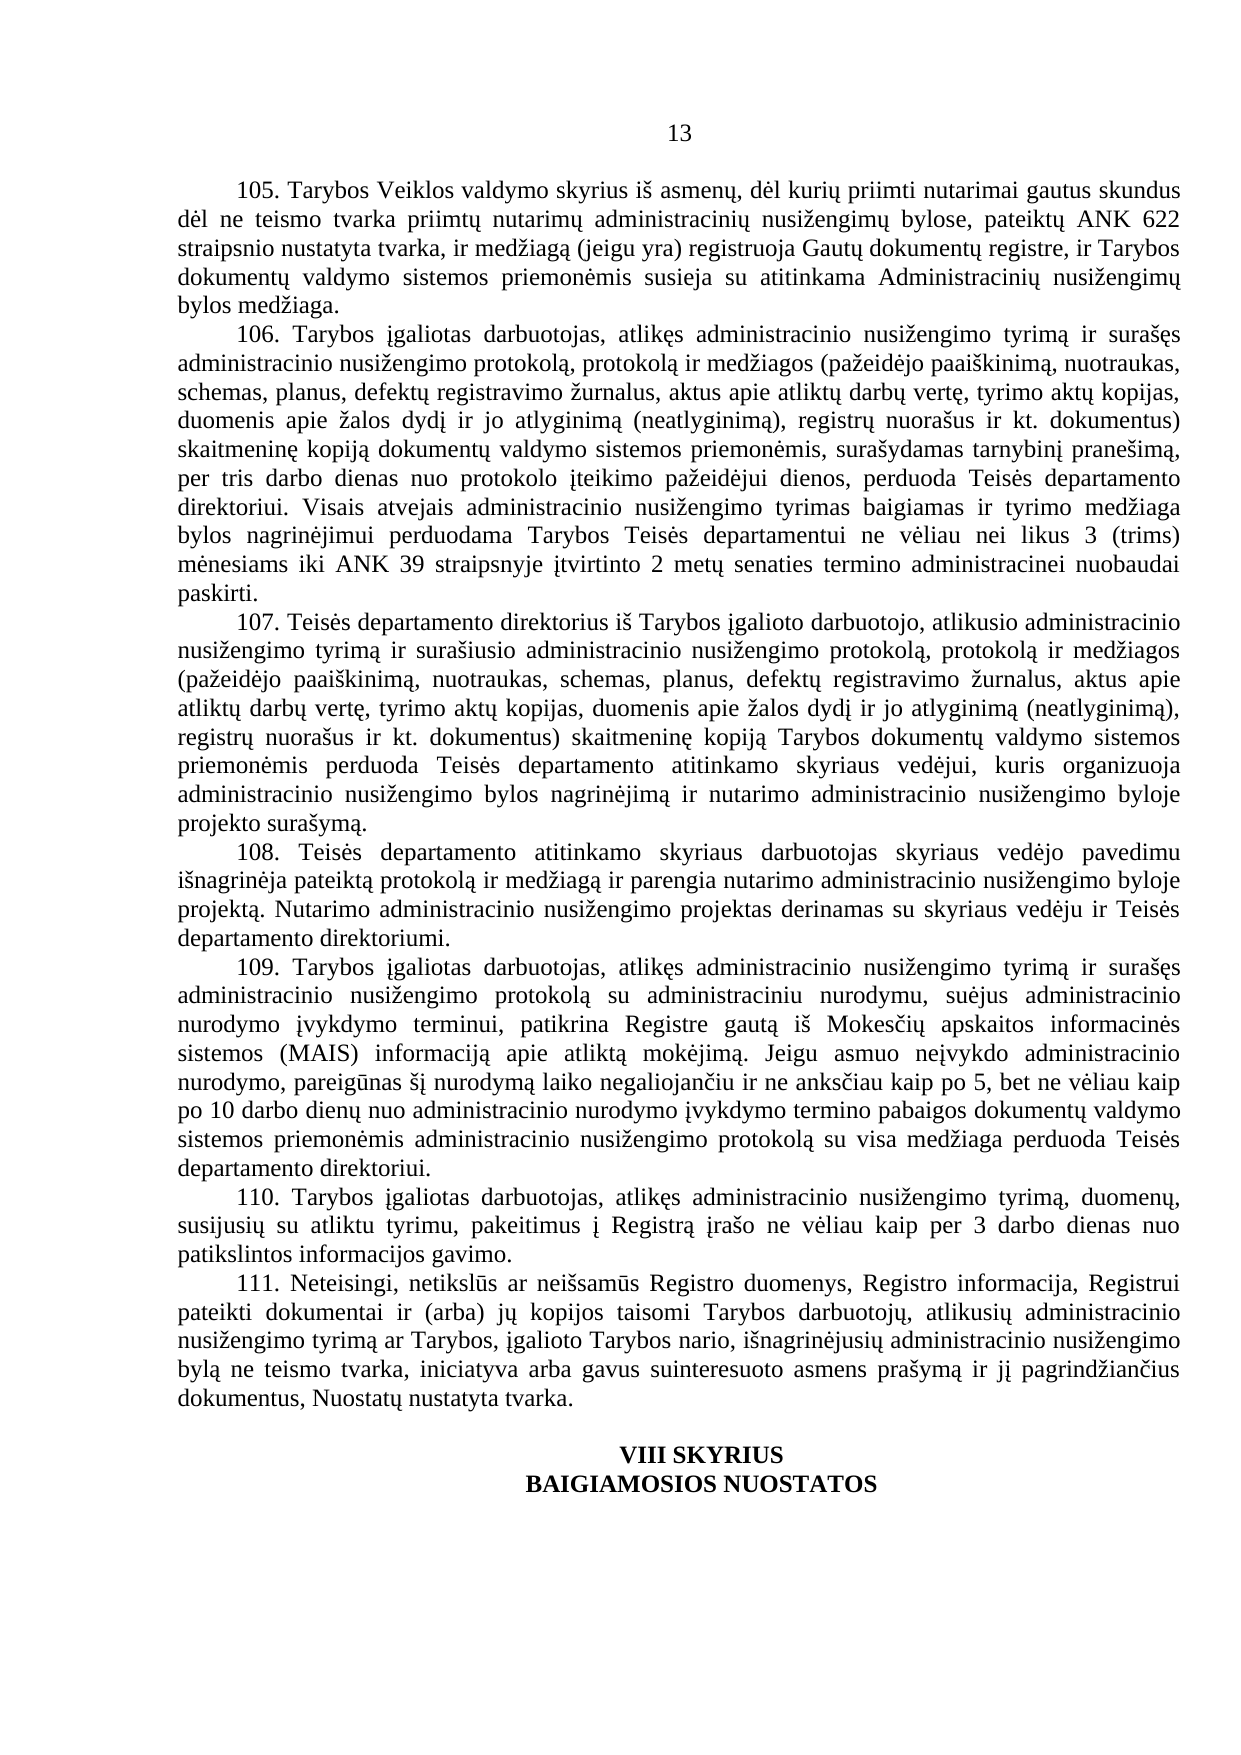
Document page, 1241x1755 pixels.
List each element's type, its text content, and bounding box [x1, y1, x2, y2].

text 111. Neteisingi, netikslūs ar neišsamūs Registro duomenys, Registro informacija, Registrui pateikti dokumentai ir (arba) jų kopijos taisomi Tarybos darbuotojų, atlikusių administracinio nusižengimo tyrimą ar Tarybos, įgalioto Tarybos nario, išnagrinėjusių administracinio nusižengimo bylą ne teismo tvarka, iniciatyva arba gavus suinteresuoto asmens prašymą ir jį pagrindžiančius dokumentus, Nuostatų nustatyta tvarka. [177, 1268, 1181, 1412]
text 107. Teisės departamento direktorius iš Tarybos įgalioto darbuotojo, atlikusio administracinio nusižengimo tyrimą ir surašiusio administracinio nusižengimo protokolą, protokolą ir medžiagos (pažeidėjo paaiškinimą, nuotraukas, schemas, planus, defektų registravimo žurnalus, aktus apie atliktų darbų vertę, tyrimo aktų kopijas, duomenis apie žalos dydį ir jo atlyginimą (neatlyginimą), registrų nuorašus ir kt. dokumentus) skaitmeninę kopiją Tarybos dokumentų valdymo sistemos priemonėmis perduoda Teisės departamento atitinkamo skyriaus vedėjui, kuris organizuoja administracinio nusižengimo bylos nagrinėjimą ir nutarimo administracinio nusižengimo byloje projekto surašymą. [177, 607, 1181, 837]
text 105. Tarybos Veiklos valdymo skyrius iš asmenų, dėl kurių priimti nutarimai gautus skundus dėl ne teismo tvarka priimtų nutarimų administracinių nusižengimų bylose, pateiktų ANK 622 straipsnio nustatyta tvarka, ir medžiagą (jeigu yra) registruoja Gautų dokumentų registre, ir Tarybos dokumentų valdymo sistemos priemonėmis susieja su atitinkama Administracinių nusižengimų bylos medžiaga. [177, 176, 1181, 319]
text 109. Tarybos įgaliotas darbuotojas, atlikęs administracinio nusižengimo tyrimą ir surašęs administracinio nusižengimo protokolą su administraciniu nurodymu, suėjus administracinio nurodymo įvykdymo terminui, patikrina Registre gautą iš Mokesčių apskaitos informacinės sistemos (MAIS) informaciją apie atliktą mokėjimą. Jeigu asmuo neįvykdo administracinio nurodymo, pareigūnas šį nurodymą laiko negaliojančiu ir ne anksčiau kaip po 5, bet ne vėliau kaip po 10 darbo dienų nuo administracinio nurodymo įvykdymo termino pabaigos dokumentų valdymo sistemos priemonėmis administracinio nusižengimo protokolą su visa medžiaga perduoda Teisės departamento direktoriui. [177, 952, 1181, 1182]
text VIII SKYRIUS [177, 1441, 1167, 1469]
text 108. Teisės departamento atitinkamo skyriaus darbuotojas skyriaus vedėjo pavedimu išnagrinėja pateiktą protokolą ir medžiagą ir parengia nutarimo administracinio nusižengimo byloje projektą. Nutarimo administracinio nusižengimo projektas derinamas su skyriaus vedėju ir Teisės departamento direktoriumi. [177, 837, 1181, 952]
text 110. Tarybos įgaliotas darbuotojas, atlikęs administracinio nusižengimo tyrimą, duomenų, susijusių su atliktu tyrimu, pakeitimus į Registrą įrašo ne vėliau kaip per 3 darbo dienas nuo patikslintos informacijos gavimo. [177, 1182, 1181, 1268]
text 106. Tarybos įgaliotas darbuotojas, atlikęs administracinio nusižengimo tyrimą ir surašęs administracinio nusižengimo protokolą, protokolą ir medžiagos (pažeidėjo paaiškinimą, nuotraukas, schemas, planus, defektų registravimo žurnalus, aktus apie atliktų darbų vertę, tyrimo aktų kopijas, duomenis apie žalos dydį ir jo atlyginimą (neatlyginimą), registrų nuorašus ir kt. dokumentus) skaitmeninę kopiją dokumentų valdymo sistemos priemonėmis, surašydamas tarnybinį pranešimą, per tris darbo dienas nuo protokolo įteikimo pažeidėjui dienos, perduoda Teisės departamento direktoriui. Visais atvejais administracinio nusižengimo tyrimas baigiamas ir tyrimo medžiaga bylos nagrinėjimui perduodama Tarybos Teisės departamentui ne vėliau nei likus 3 (trims) mėnesiams iki ANK 39 straipsnyje įtvirtinto 2 metų senaties termino administracinei nuobaudai paskirti. [177, 319, 1181, 607]
text BAIGIAMOSIOS NUOSTATOS [177, 1469, 1167, 1498]
